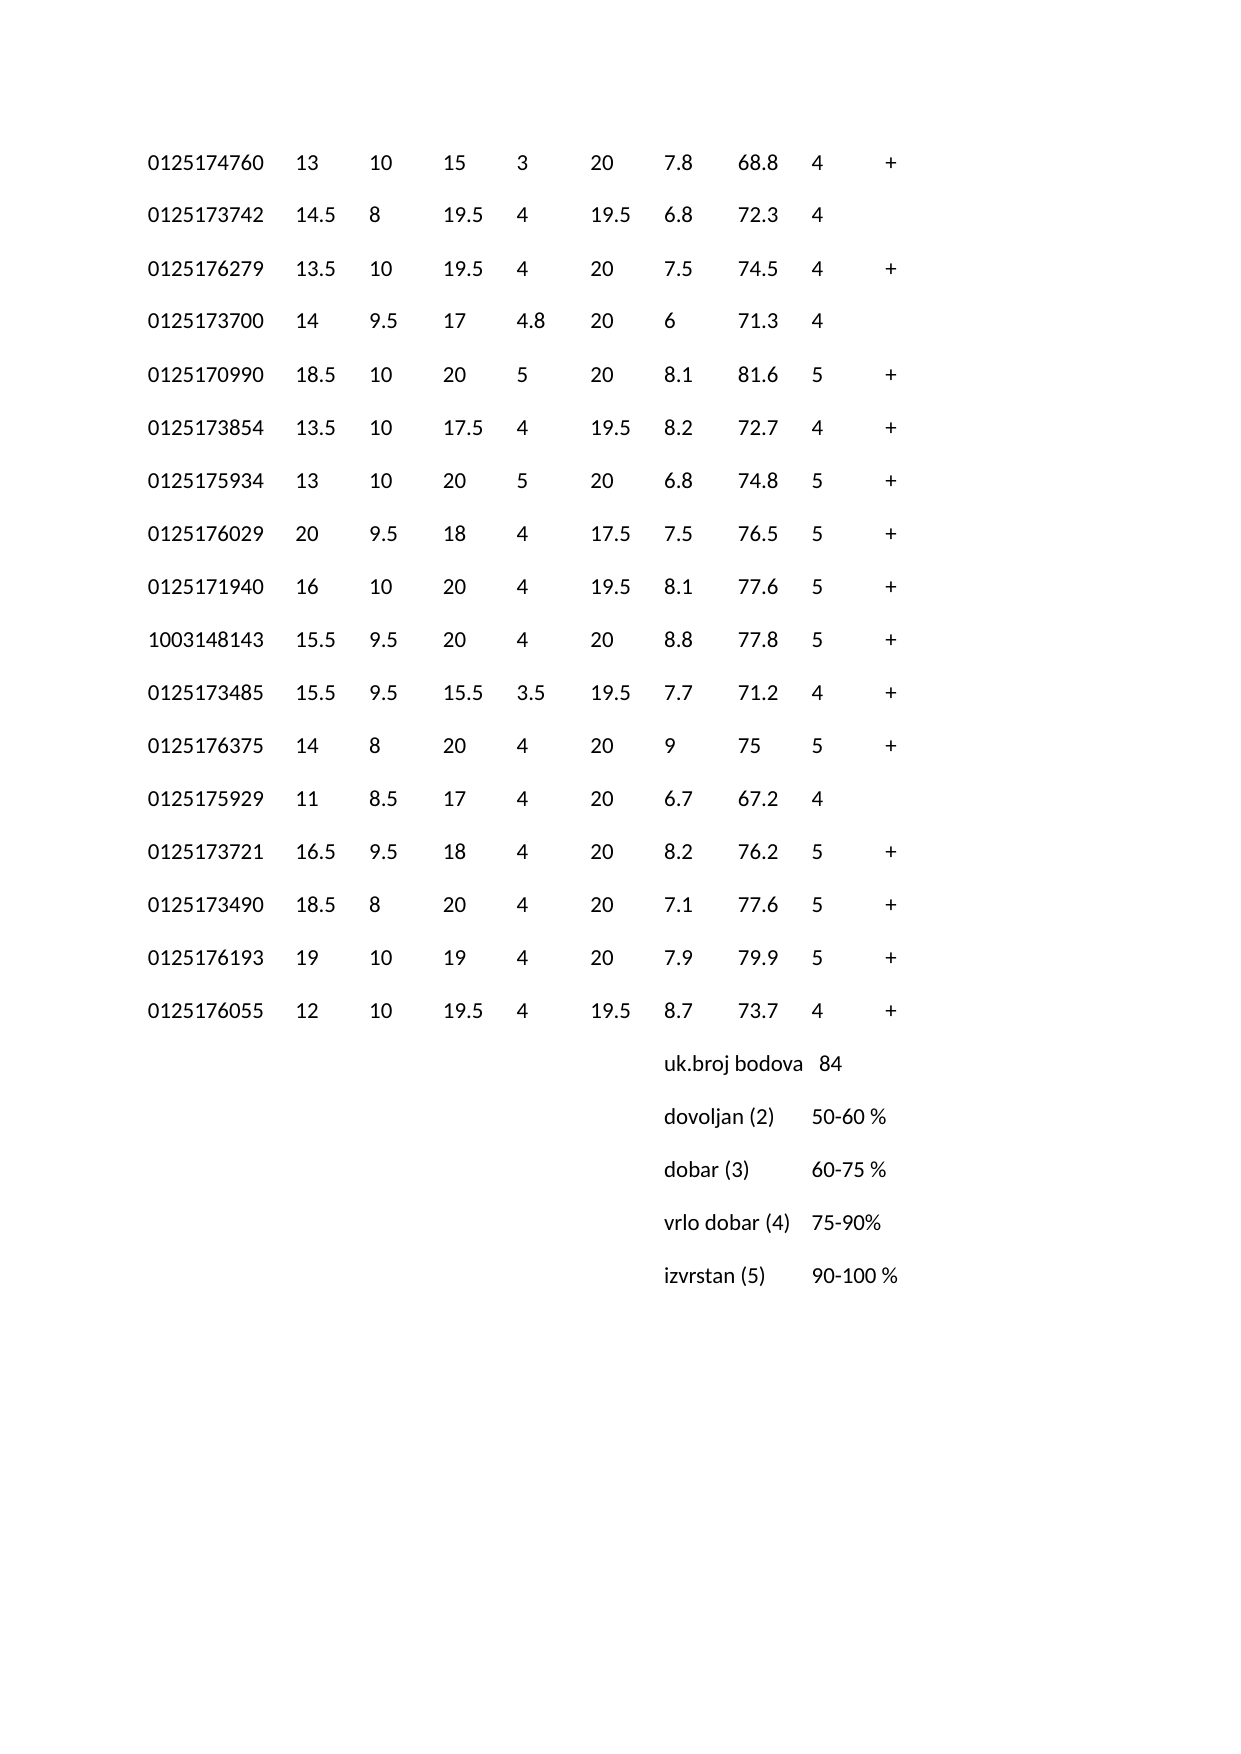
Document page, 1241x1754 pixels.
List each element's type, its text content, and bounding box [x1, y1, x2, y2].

text 0125173742 14.5 8 19.5 4 19.5 6.8 72.3 4 [148, 201, 1093, 229]
text 0125171940 16 10 20 4 19.5 8.1 77.6 5 + [148, 572, 1093, 600]
text vrlo dobar (4) 75-90% [148, 1208, 1093, 1236]
text 0125176055 12 10 19.5 4 19.5 8.7 73.7 4 + [148, 996, 1093, 1024]
text dobar (3) 60-75 % [148, 1155, 1093, 1183]
text 1003148143 15.5 9.5 20 4 20 8.8 77.8 5 + [148, 625, 1093, 653]
text 0125170990 18.5 10 20 5 20 8.1 81.6 5 + [148, 360, 1093, 388]
text 0125175934 13 10 20 5 20 6.8 74.8 5 + [148, 466, 1093, 494]
text 0125173485 15.5 9.5 15.5 3.5 19.5 7.7 71.2 4 + [148, 678, 1093, 706]
text 0125173700 14 9.5 17 4.8 20 6 71.3 4 [148, 307, 1093, 335]
text 0125173490 18.5 8 20 4 20 7.1 77.6 5 + [148, 890, 1093, 918]
text 0125176193 19 10 19 4 20 7.9 79.9 5 + [148, 943, 1093, 971]
text uk.broj bodova 84 [148, 1049, 1093, 1077]
text 0125173854 13.5 10 17.5 4 19.5 8.2 72.7 4 + [148, 413, 1093, 441]
text 0125174760 13 10 15 3 20 7.8 68.8 4 + [148, 148, 1093, 176]
text izvrstan (5) 90-100 % [148, 1261, 1093, 1289]
text 0125175929 11 8.5 17 4 20 6.7 67.2 4 [148, 784, 1093, 812]
text 0125173721 16.5 9.5 18 4 20 8.2 76.2 5 + [148, 837, 1093, 865]
text dovoljan (2) 50-60 % [148, 1102, 1093, 1130]
text 0125176279 13.5 10 19.5 4 20 7.5 74.5 4 + [148, 254, 1093, 282]
text 0125176029 20 9.5 18 4 17.5 7.5 76.5 5 + [148, 519, 1093, 547]
text 0125176375 14 8 20 4 20 9 75 5 + [148, 731, 1093, 759]
